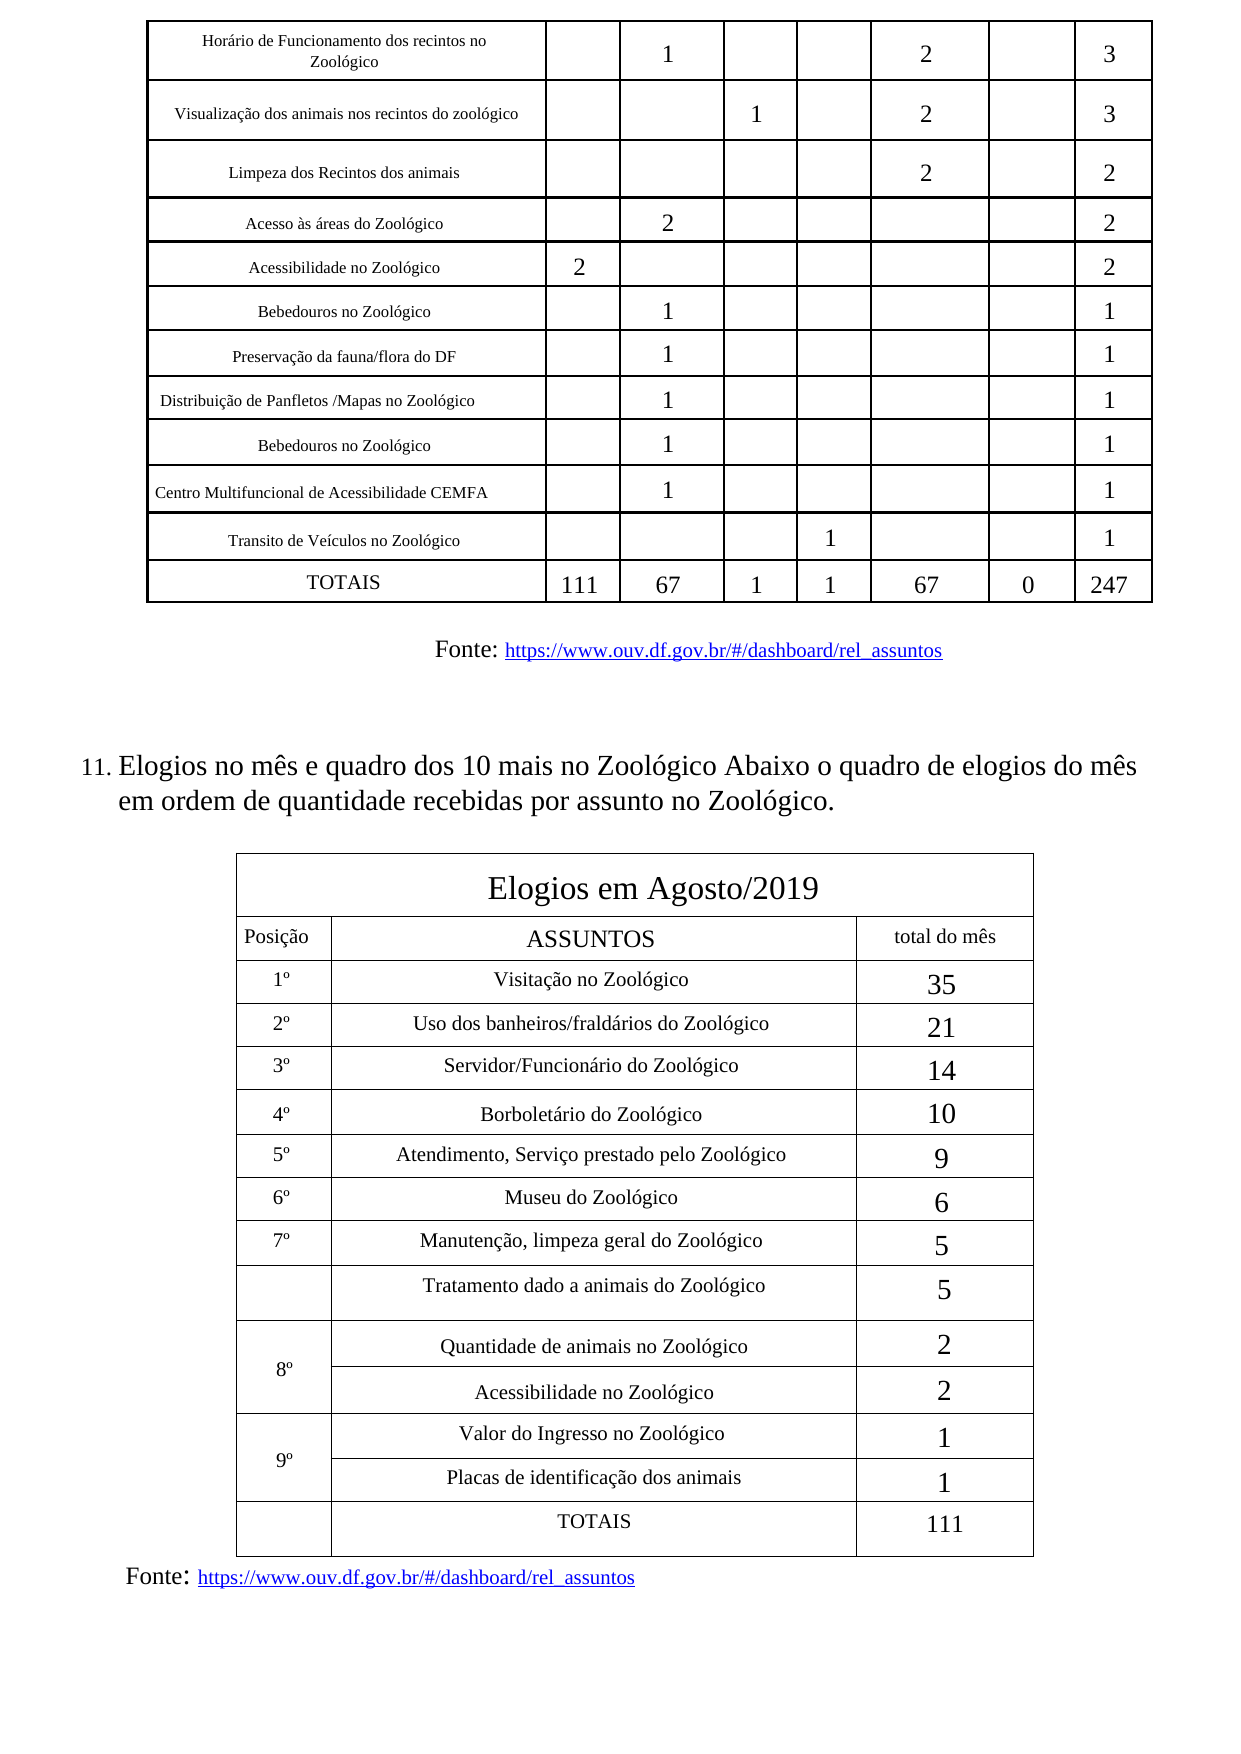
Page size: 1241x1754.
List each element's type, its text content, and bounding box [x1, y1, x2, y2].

table_cell [725, 141, 796, 196]
table_cell Atendimento, Serviço prestado pelo Zoológico [332, 1135, 856, 1177]
table_cell [798, 420, 870, 464]
table_cell 247 [1076, 561, 1151, 601]
table_cell [547, 377, 619, 418]
table_cell [872, 243, 988, 285]
table_cell [990, 514, 1074, 559]
table_cell [798, 22, 870, 79]
table_header [857, 854, 1033, 916]
table_cell [798, 243, 870, 285]
table_cell Borboletário do Zoológico [332, 1090, 856, 1134]
table_cell 7º [237, 1221, 331, 1265]
table_cell [547, 287, 619, 328]
table_cell [237, 1502, 331, 1556]
table_cell 2 [547, 243, 619, 285]
table_cell [725, 22, 796, 79]
table_cell 2 [857, 1321, 1033, 1366]
table_cell 3 [1076, 22, 1151, 79]
table_cell [798, 331, 870, 374]
table_cell [725, 377, 796, 418]
table_cell 1 [725, 561, 796, 601]
table_cell [547, 514, 619, 559]
table_cell Visitação no Zoológico [332, 961, 856, 1003]
table_cell [798, 199, 870, 240]
table_cell Transito de Veículos no Zoológico [149, 514, 545, 559]
table_cell [798, 287, 870, 328]
table_cell [725, 287, 796, 328]
table_cell 1 [1076, 466, 1151, 511]
table_cell 14 [857, 1047, 1033, 1089]
table_cell Acesso às áreas do Zoológico [149, 199, 545, 240]
table_cell 4º [237, 1090, 331, 1134]
table_cell [725, 420, 796, 464]
table_cell [621, 81, 723, 138]
table_cell 3 [1076, 81, 1151, 138]
table_cell Bebedouros no Zoológico [149, 420, 545, 464]
table_cell [872, 466, 988, 511]
table_cell Placas de identificação dos animais [332, 1459, 856, 1501]
table_cell 1 [857, 1459, 1033, 1501]
table_cell [725, 466, 796, 511]
table_header Elogios em Agosto/2019 [331, 854, 857, 916]
table_cell [725, 199, 796, 240]
table_cell [990, 331, 1074, 374]
table_cell 67 [872, 561, 988, 601]
table_cell 0 [990, 561, 1074, 601]
table_cell [990, 141, 1074, 196]
table_cell Quantidade de animais no Zoológico [332, 1321, 856, 1366]
table_header [237, 854, 331, 916]
table_cell 111 [857, 1502, 1033, 1556]
table_cell Posição [237, 917, 331, 960]
table_cell [872, 377, 988, 418]
table_cell [990, 199, 1074, 240]
table_cell 67 [621, 561, 723, 601]
table_cell [990, 377, 1074, 418]
table_cell [990, 420, 1074, 464]
table_cell Servidor/Funcionário do Zoológico [332, 1047, 856, 1089]
table_cell [990, 287, 1074, 328]
table_cell [798, 377, 870, 418]
table_cell 8º [237, 1321, 331, 1413]
table_cell [872, 514, 988, 559]
table_cell 1 [621, 420, 723, 464]
table_cell Museu do Zoológico [332, 1178, 856, 1220]
table_cell [547, 81, 619, 138]
table_cell Bebedouros no Zoológico [149, 287, 545, 328]
table_cell [798, 141, 870, 196]
table_cell [547, 420, 619, 464]
table_cell 6º [237, 1178, 331, 1220]
text Fonte: https://www.ouv.df.gov.br/#/dashboard/rel_assuntos [434, 634, 1160, 663]
table_cell 1 [621, 466, 723, 511]
table_cell 2 [872, 22, 988, 79]
text Fonte: https://www.ouv.df.gov.br/#/dashboard/rel_assuntos [118, 1557, 748, 1591]
table_cell 1 [1076, 377, 1151, 418]
table_cell 111 [547, 561, 619, 601]
table_cell 1 [621, 287, 723, 328]
table_cell [990, 466, 1074, 511]
table_cell 2 [621, 199, 723, 240]
table_cell 1 [621, 331, 723, 374]
table_cell 9 [857, 1135, 1033, 1177]
list Elogios no mês e quadro dos 10 mais no Zoológico Abaixo o quadro de elogios do mês em ordem de quantidade recebidas por assunto no Zoológico. [81, 748, 1160, 816]
table_cell [725, 514, 796, 559]
table_cell Manutenção, limpeza geral do Zoológico [332, 1221, 856, 1265]
table_cell Distribuição de Panfletos /Mapas no Zoológico [149, 377, 545, 418]
table_cell Preservação da fauna/flora do DF [149, 331, 545, 374]
table_cell Horário de Funcionamento dos recintos no Zoológico [149, 22, 545, 79]
table_cell 1 [621, 22, 723, 79]
table_cell [798, 466, 870, 511]
table_cell [990, 81, 1074, 138]
table_cell [621, 514, 723, 559]
table_cell 1 [798, 514, 870, 559]
table_cell [547, 141, 619, 196]
table_cell 1 [857, 1414, 1033, 1457]
table_cell [547, 199, 619, 240]
table_cell Acessibilidade no Zoológico [332, 1367, 856, 1413]
table_cell [872, 287, 988, 328]
table_cell Valor do Ingresso no Zoológico [332, 1414, 856, 1457]
table_cell [872, 331, 988, 374]
table_cell 6 [857, 1178, 1033, 1220]
table_cell 1 [621, 377, 723, 418]
table_cell Uso dos banheiros/fraldários do Zoológico [332, 1004, 856, 1046]
table_cell 3º [237, 1047, 331, 1089]
table_cell 21 [857, 1004, 1033, 1046]
table_cell [990, 243, 1074, 285]
table_cell 1º [237, 961, 331, 1003]
table_cell 2 [872, 141, 988, 196]
table_cell [547, 22, 619, 79]
table_cell 1 [1076, 331, 1151, 374]
table_cell [872, 199, 988, 240]
table_cell [725, 243, 796, 285]
table_cell 5 [857, 1266, 1033, 1320]
table_cell [237, 1266, 331, 1320]
table_cell 1 [725, 81, 796, 138]
table_cell 1 [798, 561, 870, 601]
table_cell 10 [857, 1090, 1033, 1134]
table_cell ASSUNTOS [332, 917, 856, 960]
table_cell 1 [1076, 420, 1151, 464]
table_cell [990, 22, 1074, 79]
table_cell [725, 331, 796, 374]
table_cell [547, 331, 619, 374]
table_cell [621, 141, 723, 196]
table_cell Visualização dos animais nos recintos do zoológico [149, 81, 545, 138]
table_cell Acessibilidade no Zoológico [149, 243, 545, 285]
table_cell TOTAIS [332, 1502, 856, 1556]
table_cell 35 [857, 961, 1033, 1003]
table_cell 2 [1076, 243, 1151, 285]
table_cell 1 [1076, 287, 1151, 328]
table_cell 5 [857, 1221, 1033, 1265]
table_cell total do mês [857, 917, 1033, 960]
table_cell Centro Multifuncional de Acessibilidade CEMFA [149, 466, 545, 511]
table_cell Limpeza dos Recintos dos animais [149, 141, 545, 196]
table_cell 2 [1076, 199, 1151, 240]
table_cell 9º [237, 1414, 331, 1501]
table_cell [798, 81, 870, 138]
table_cell 5º [237, 1135, 331, 1177]
table_cell [872, 420, 988, 464]
table_cell [547, 466, 619, 511]
table_cell Tratamento dado a animais do Zoológico [332, 1266, 856, 1320]
table_cell [621, 243, 723, 285]
table_cell 1 [1076, 514, 1151, 559]
table_cell 2 [872, 81, 988, 138]
table_cell 2 [857, 1367, 1033, 1413]
table_cell 2º [237, 1004, 331, 1046]
table_cell 2 [1076, 141, 1151, 196]
table_cell TOTAIS [149, 561, 545, 601]
